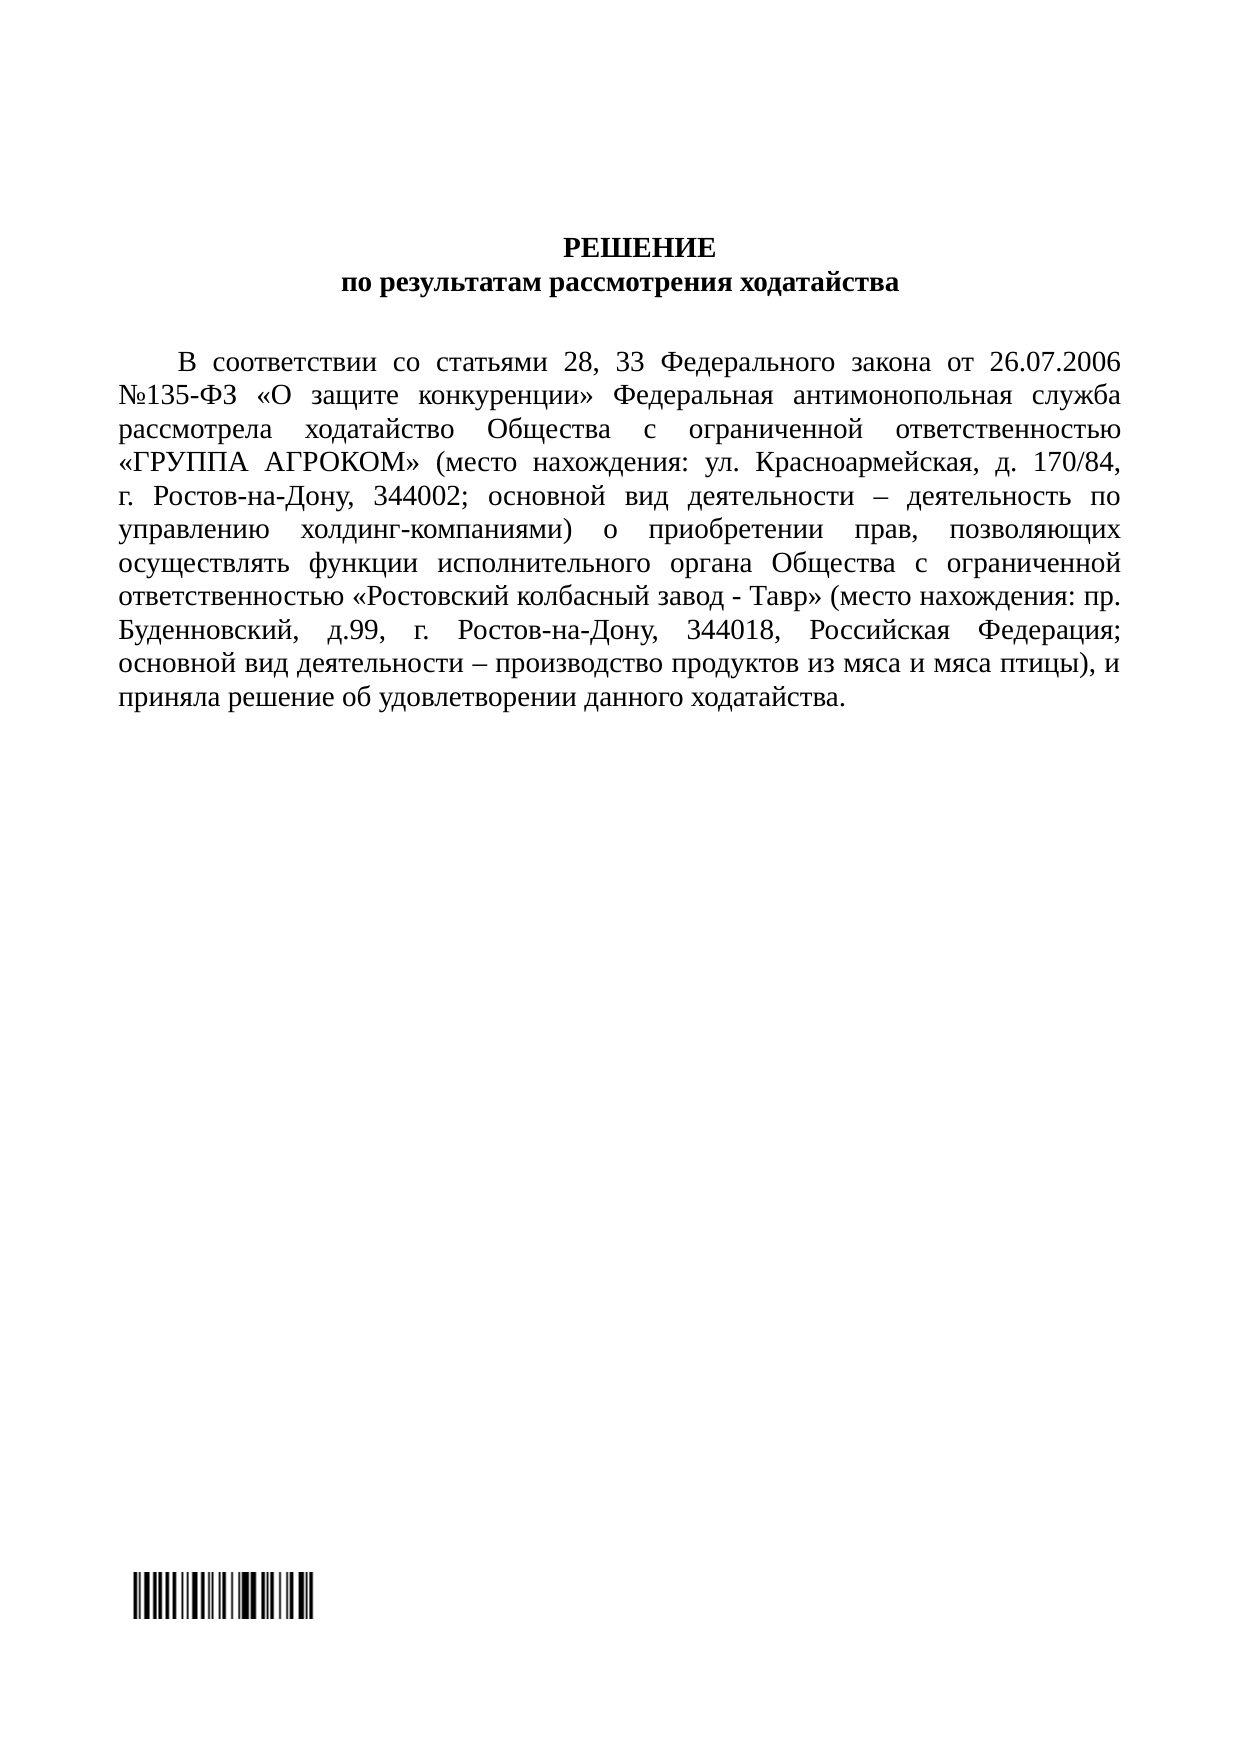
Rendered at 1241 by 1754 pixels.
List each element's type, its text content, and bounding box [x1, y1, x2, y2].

text РЕШЕНИЕ [118, 231, 1122, 264]
picture [118, 1572, 331, 1619]
text по результатам рассмотрения ходатайства [118, 264, 1122, 298]
text В соответствии со статьями 28, 33 Федерального закона от 26.07.2006 №135-ФЗ «О защите конкуренции» Федеральная антимонопольная служба рассмотрела ходатайство Общества с ограниченной ответственностью «ГРУППА АГРОКОМ» (место нахождения: ул. Красноармейская, д. 170/84, г. Ростов-на-Дону, 344002; основной вид деятельности – деятельность по управлению холдинг-компаниями) о приобретении прав, позволяющих осуществлять функции исполнительного органа Общества с ограниченной ответственностью «Ростовский колбасный завод - Тавр» (место нахождения: пр. Буденновский, д.99, г. Ростов-на-Дону, 344018, Российская Федерация; основной вид деятельности – производство продуктов из мяса и мяса птицы), и приняла решение об удовлетворении данного ходатайства. [118, 344, 1122, 713]
